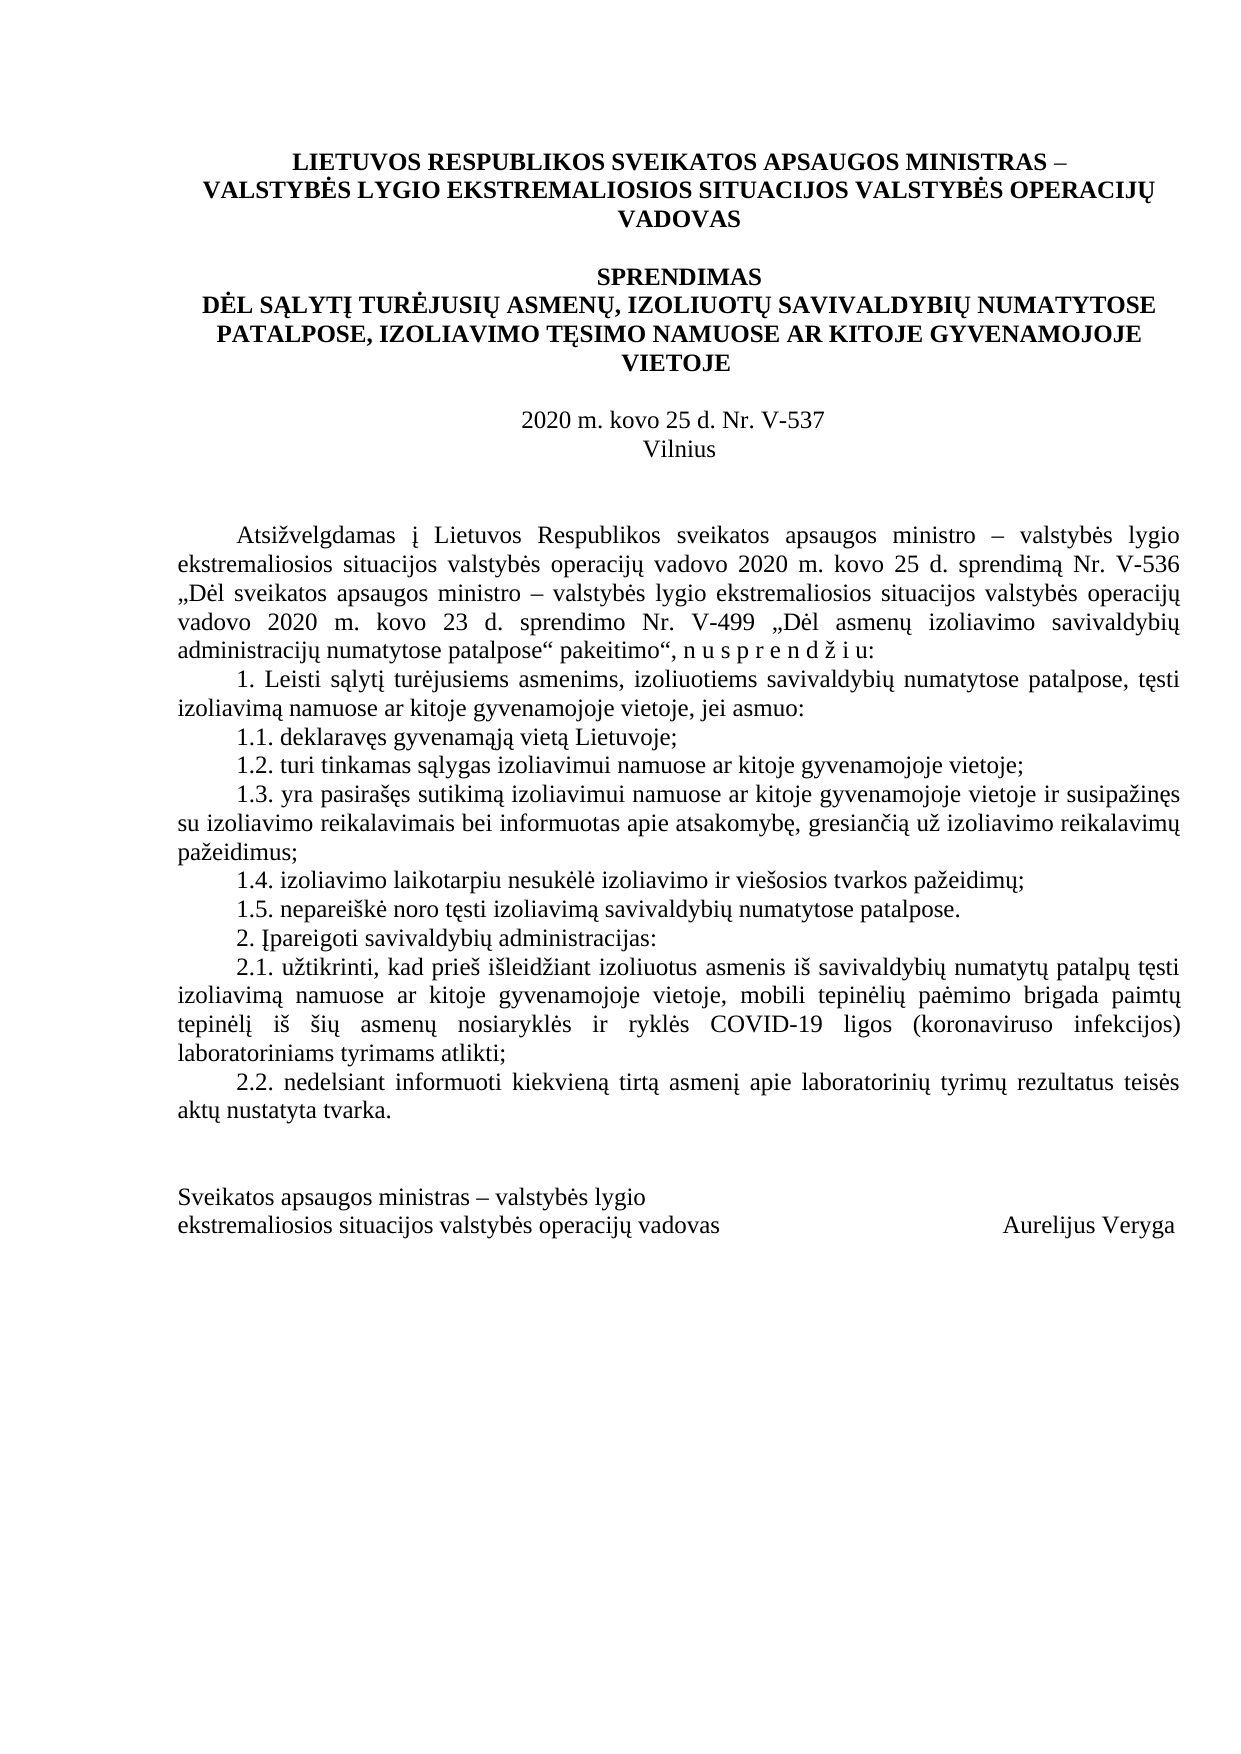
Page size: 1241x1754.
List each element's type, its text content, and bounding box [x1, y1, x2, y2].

text 1.3. yra pasirašęs sutikimą izoliavimui namuose ar kitoje gyvenamojoje vietoje ir susipažinęs su izoliavimo reikalavimais bei informuotas apie atsakomybę, gresiančią už izoliavimo reikalavimų pažeidimus; [177, 779, 1181, 866]
text DĖL SĄLYTĮ TURĖJUSIŲ ASMENŲ, IZOLIUOTŲ SAVIVALDYBIŲ NUMATYTOSE PATALPOSE, IZOLIAVIMO TĘSIMO NAMUOSE AR KITOJE GYVENAMOJOJE VIETOJE [177, 291, 1181, 377]
text 1. Leisti sąlytį turėjusiems asmenims, izoliuotiems savivaldybių numatytose patalpose, tęsti izoliavimą namuose ar kitoje gyvenamojoje vietoje, jei asmuo: [177, 664, 1181, 722]
text Vilnius [177, 434, 1181, 463]
text ekstremaliosios situacijos valstybės operacijų vadovas Aurelijus Veryga [177, 1211, 1181, 1239]
text 2.2. nedelsiant informuoti kiekvieną tirtą asmenį apie laboratorinių tyrimų rezultatus teisės aktų nustatyta tvarka. [177, 1067, 1181, 1124]
text 1.5. nepareiškė noro tęsti izoliavimą savivaldybių numatytose patalpose. [177, 894, 1181, 923]
text Atsižvelgdamas į Lietuvos Respublikos sveikatos apsaugos ministro – valstybės lygio ekstremaliosios situacijos valstybės operacijų vadovo 2020 m. kovo 25 d. sprendimą Nr. V-536 „Dėl sveikatos apsaugos ministro – valstybės lygio ekstremaliosios situacijos valstybės operacijų vadovo 2020 m. kovo 23 d. sprendimo Nr. V-499 „Dėl asmenų izoliavimo savivaldybių administracijų numatytose patalpose“ pakeitimo“, n u s p r e n d ž i u: [177, 521, 1181, 664]
text 1.2. turi tinkamas sąlygas izoliavimui namuose ar kitoje gyvenamojoje vietoje; [177, 751, 1181, 779]
text VALSTYBĖS LYGIO EKSTREMALIOSIOS SITUACIJOS VALSTYBĖS OPERACIJŲ VADOVAS [177, 176, 1181, 233]
text 2. Įpareigoti savivaldybių administracijas: [177, 923, 1181, 952]
text LIETUVOS RESPUBLIKOS SVEIKATOS APSAUGOS MINISTRAS – [177, 147, 1181, 176]
text 1.1. deklaravęs gyvenamąją vietą Lietuvoje; [177, 722, 1181, 751]
text 2020 m. kovo 25 d. Nr. V-537 [177, 406, 1181, 434]
text Sveikatos apsaugos ministras – valstybės lygio [177, 1182, 1181, 1211]
text 1.4. izoliavimo laikotarpiu nesukėlė izoliavimo ir viešosios tvarkos pažeidimų; [177, 866, 1181, 894]
text 2.1. užtikrinti, kad prieš išleidžiant izoliuotus asmenis iš savivaldybių numatytų patalpų tęsti izoliavimą namuose ar kitoje gyvenamojoje vietoje, mobili tepinėlių paėmimo brigada paimtų tepinėlį iš šių asmenų nosiaryklės ir ryklės COVID-19 ligos (koronaviruso infekcijos) laboratoriniams tyrimams atlikti; [177, 952, 1181, 1067]
text SPRENDIMAS [177, 262, 1181, 291]
